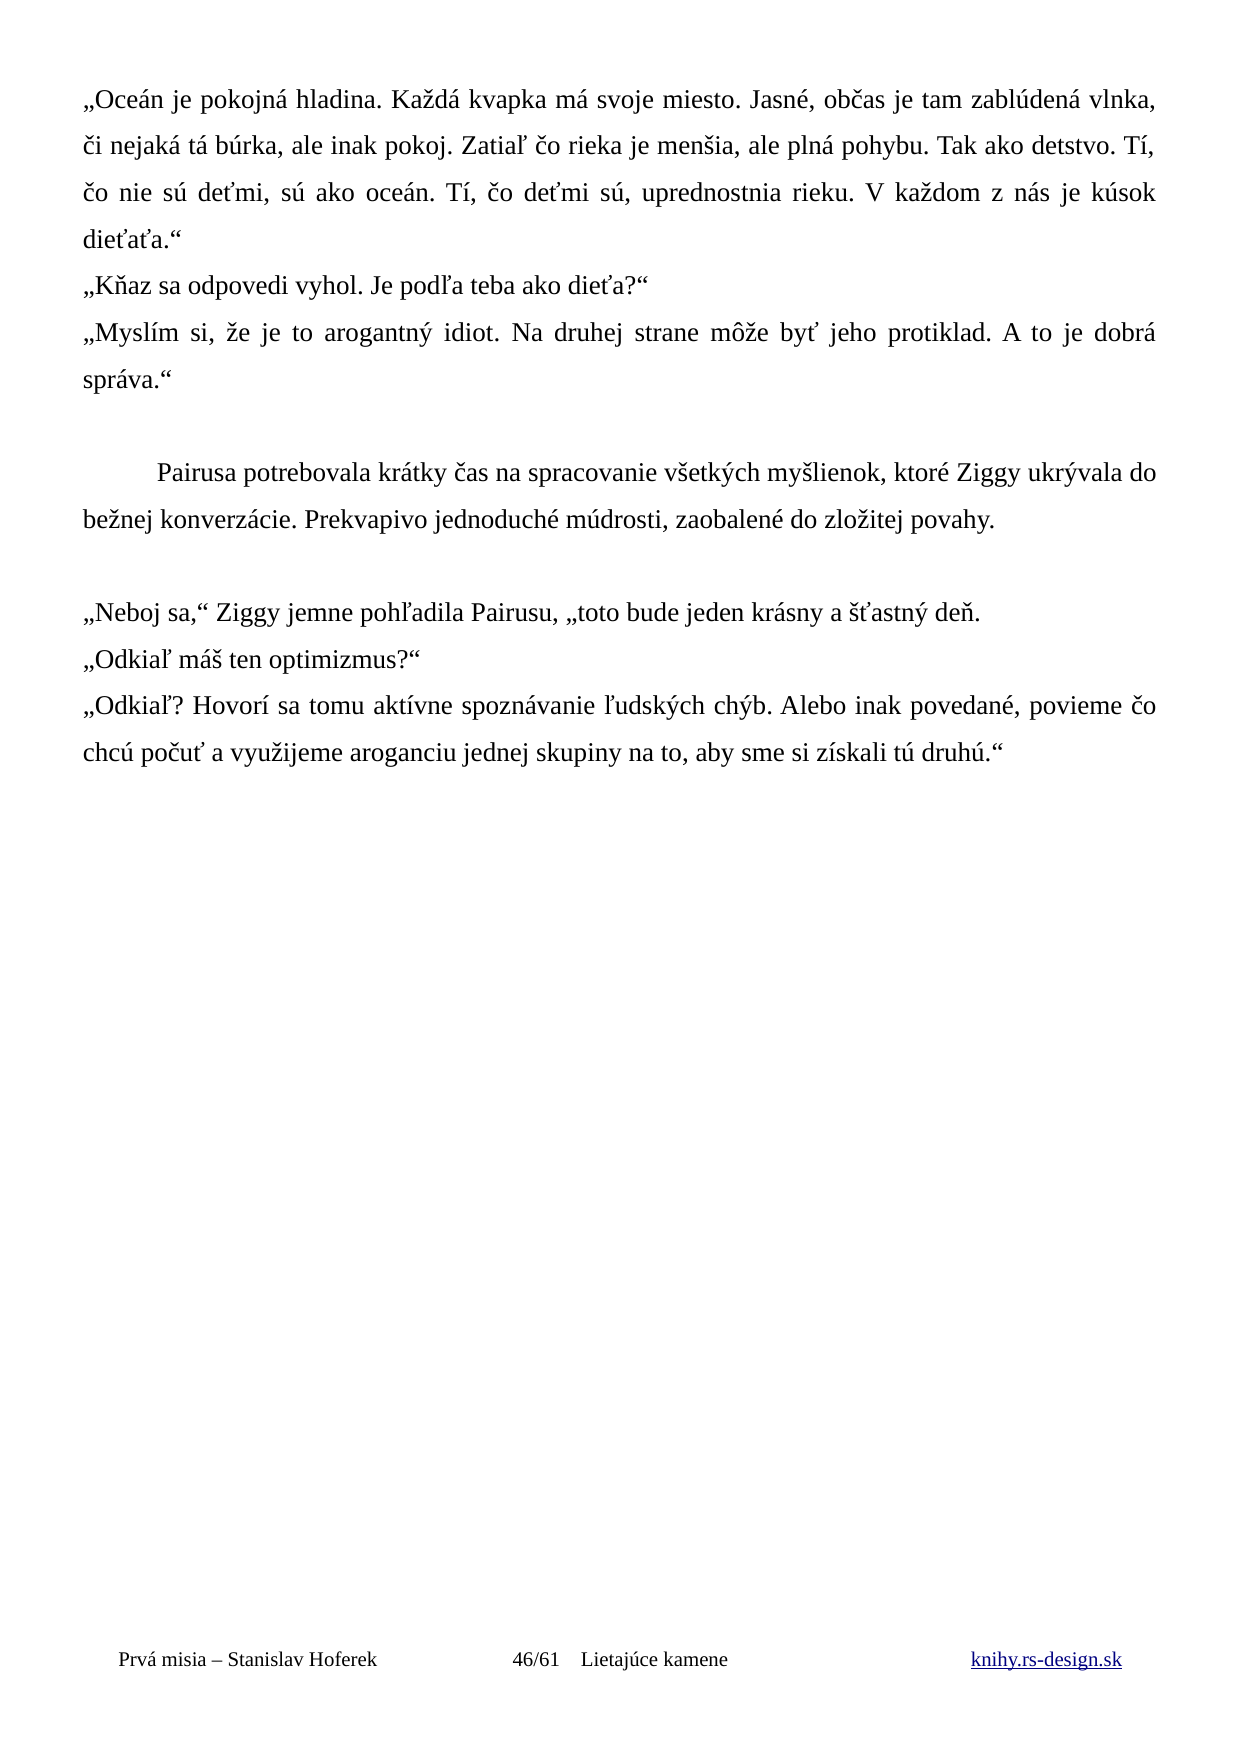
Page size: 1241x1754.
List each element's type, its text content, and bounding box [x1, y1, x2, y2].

text „Neboj sa,“ Ziggy jemne pohľadila Pairusu, „toto bude jeden krásny a šťastný deň. [83, 596, 1157, 627]
text „Myslím si, že je to arogantný idiot. Na druhej strane môže byť jeho protiklad. A to je dobrá správa.“ [83, 316, 1157, 394]
text „Odkiaľ? Hovorí sa tomu aktívne spoznávanie ľudských chýb. Alebo inak povedané, povieme čo chcú počuť a využijeme aroganciu jednej skupiny na to, aby sme si získali tú druhú.“ [83, 689, 1157, 767]
text „Odkiaľ máš ten optimizmus?“ [83, 643, 1157, 674]
text „Kňaz sa odpovedi vyhol. Je podľa teba ako dieťa?“ [83, 269, 1157, 301]
text Pairusa potrebovala krátky čas na spracovanie všetkých myšlienok, ktoré Ziggy ukrývala do bežnej konverzácie. Prekvapivo jednoduché múdrosti, zaobalené do zložitej povahy. [83, 456, 1157, 534]
text „Oceán je pokojná hladina. Každá kvapka má svoje miesto. Jasné, občas je tam zablúdená vlnka, či nejaká tá búrka, ale inak pokoj. Zatiaľ čo rieka je menšia, ale plná pohybu. Tak ako detstvo. Tí, čo nie sú deťmi, sú ako oceán. Tí, čo deťmi sú, uprednostnia rieku. V každom z nás je kúsok dieťaťa.“ [83, 83, 1157, 254]
